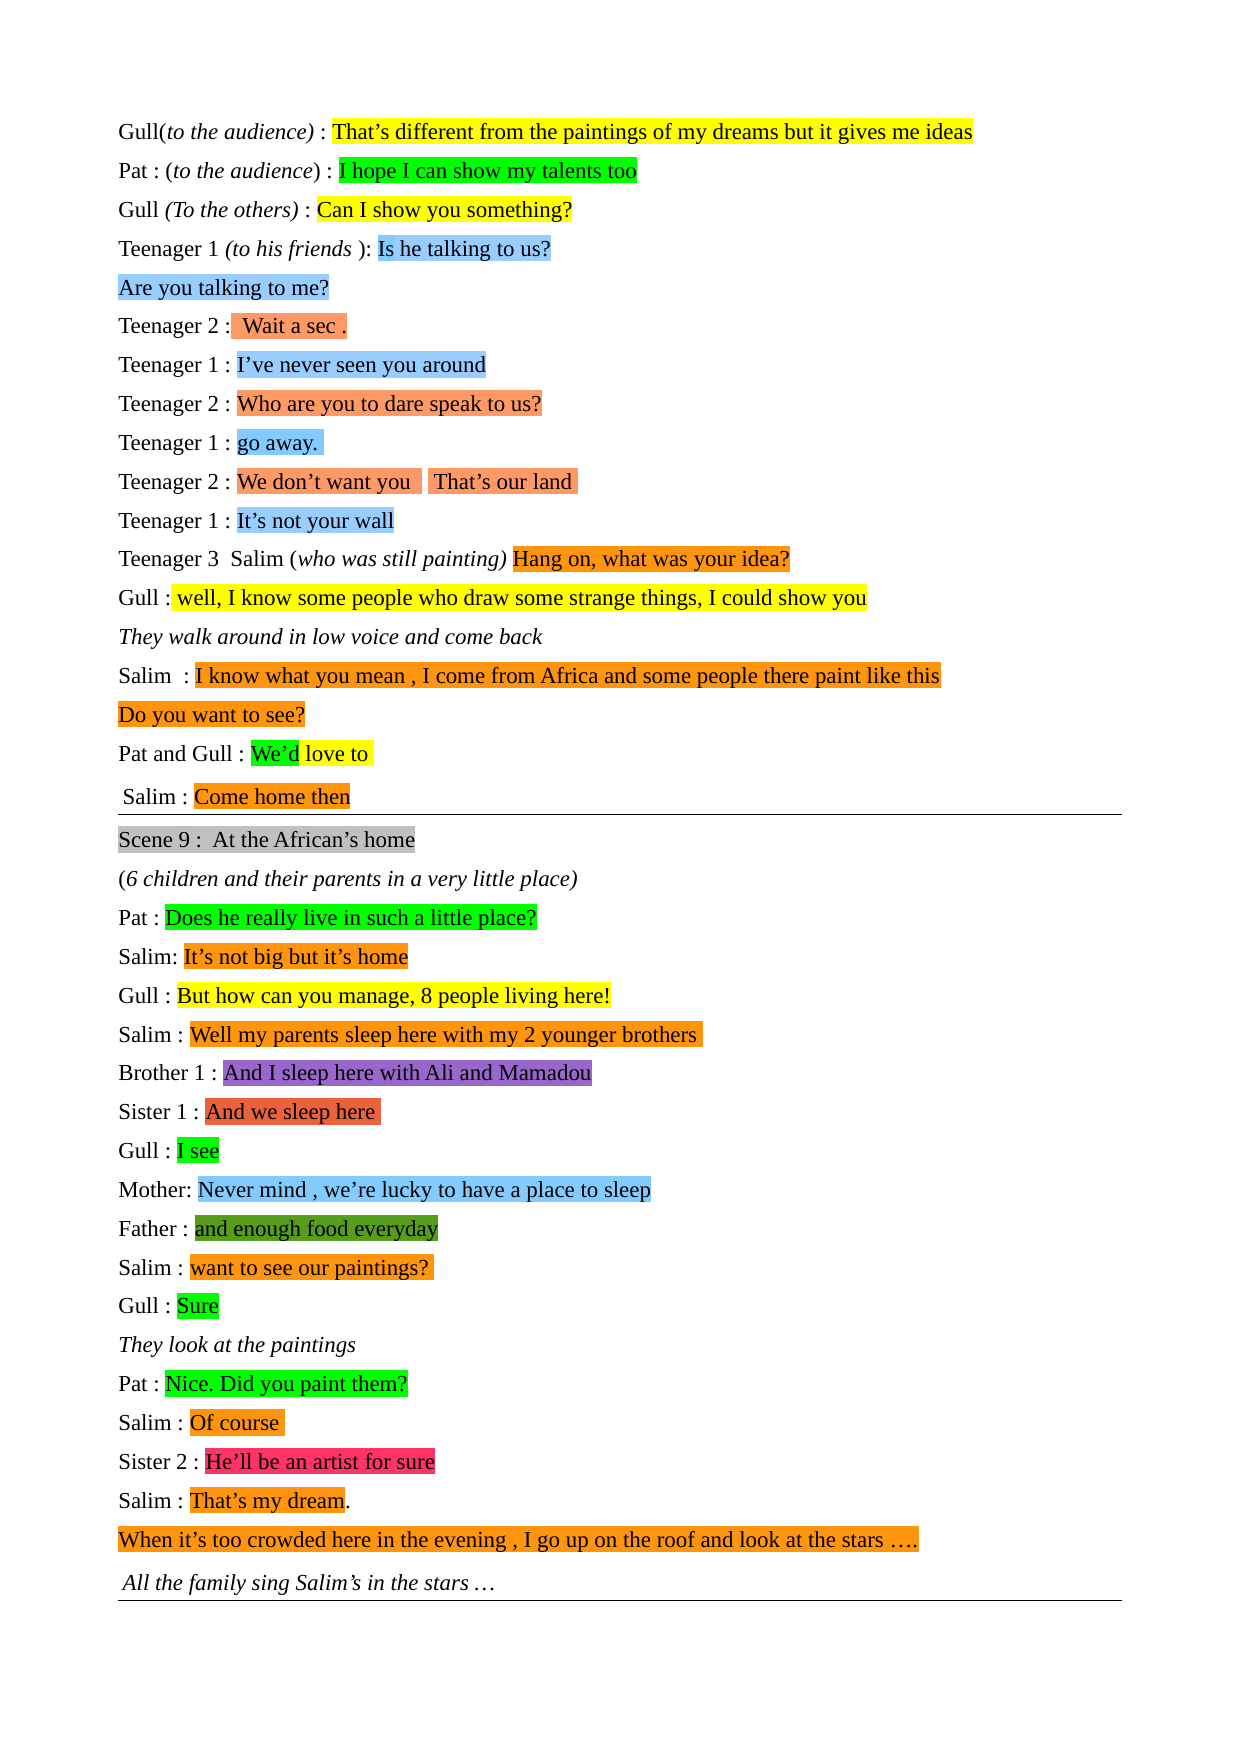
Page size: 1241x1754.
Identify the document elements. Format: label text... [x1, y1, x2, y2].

text Teenager 2 : Wait a sec . [118, 312, 1122, 339]
text Sister 1 : And we sleep here [118, 1098, 1122, 1125]
text Gull : well, I know some people who draw some strange things, I could show you [118, 584, 1122, 611]
text Pat : Does he really live in such a little place? [118, 904, 1122, 930]
text When it’s too crowded here in the evening , I go up on the roof and look at the stars …. [118, 1526, 1122, 1552]
text Teenager 2 : Who are you to dare speak to us? [118, 390, 1122, 416]
text All the family sing Salim’s in the stars … [118, 1564, 1122, 1600]
text They walk around in low voice and come back [118, 623, 1122, 649]
text Gull (To the others) : Can I show you something? [118, 196, 1122, 222]
text Gull : But how can you manage, 8 people living here! [118, 982, 1122, 1008]
text Pat : Nice. Did you paint them? [118, 1370, 1122, 1397]
text Salim : I know what you mean , I come from Africa and some people there paint like this [118, 662, 1122, 688]
text Salim : Well my parents sleep here with my 2 younger brothers [118, 1021, 1122, 1047]
text Salim : Of course [118, 1409, 1122, 1436]
text Gull(to the audience) : That’s different from the paintings of my dreams but it gives me ideas [118, 118, 1122, 144]
text They look at the paintings [118, 1331, 1122, 1358]
text Sister 2 : He’ll be an artist for sure [118, 1448, 1122, 1474]
text Pat and Gull : We’d love to [118, 740, 1122, 766]
text Teenager 3 Salim (who was still painting) Hang on, what was your idea? [118, 546, 1122, 572]
text Teenager 2 : We don’t want you That’s our land [118, 468, 1122, 494]
text Salim : want to see our paintings? [118, 1254, 1122, 1280]
text (6 children and their parents in a very little place) [118, 865, 1122, 892]
text Gull : Sure [118, 1293, 1122, 1319]
text Teenager 1 : It’s not your wall [118, 507, 1122, 533]
text Gull : I see [118, 1137, 1122, 1163]
text Salim : Come home then [118, 779, 1122, 814]
text Pat : (to the audience) : I hope I can show my talents too [118, 157, 1122, 183]
text Father : and enough food everyday [118, 1215, 1122, 1241]
text Scene 9 : At the African’s home [118, 826, 1122, 853]
text Mother: Never mind , we’re lucky to have a place to sleep [118, 1176, 1122, 1202]
text Teenager 1 (to his friends ): Is he talking to us? [118, 235, 1122, 261]
text Teenager 1 : go away. [118, 429, 1122, 455]
text Do you want to see? [118, 701, 1122, 727]
text Brother 1 : And I sleep here with Ali and Mamadou [118, 1059, 1122, 1086]
text Teenager 1 : I’ve never seen you around [118, 351, 1122, 378]
text Salim: It’s not big but it’s home [118, 943, 1122, 969]
text Are you talking to me? [118, 273, 1122, 300]
text Salim : That’s my dream. [118, 1487, 1122, 1513]
